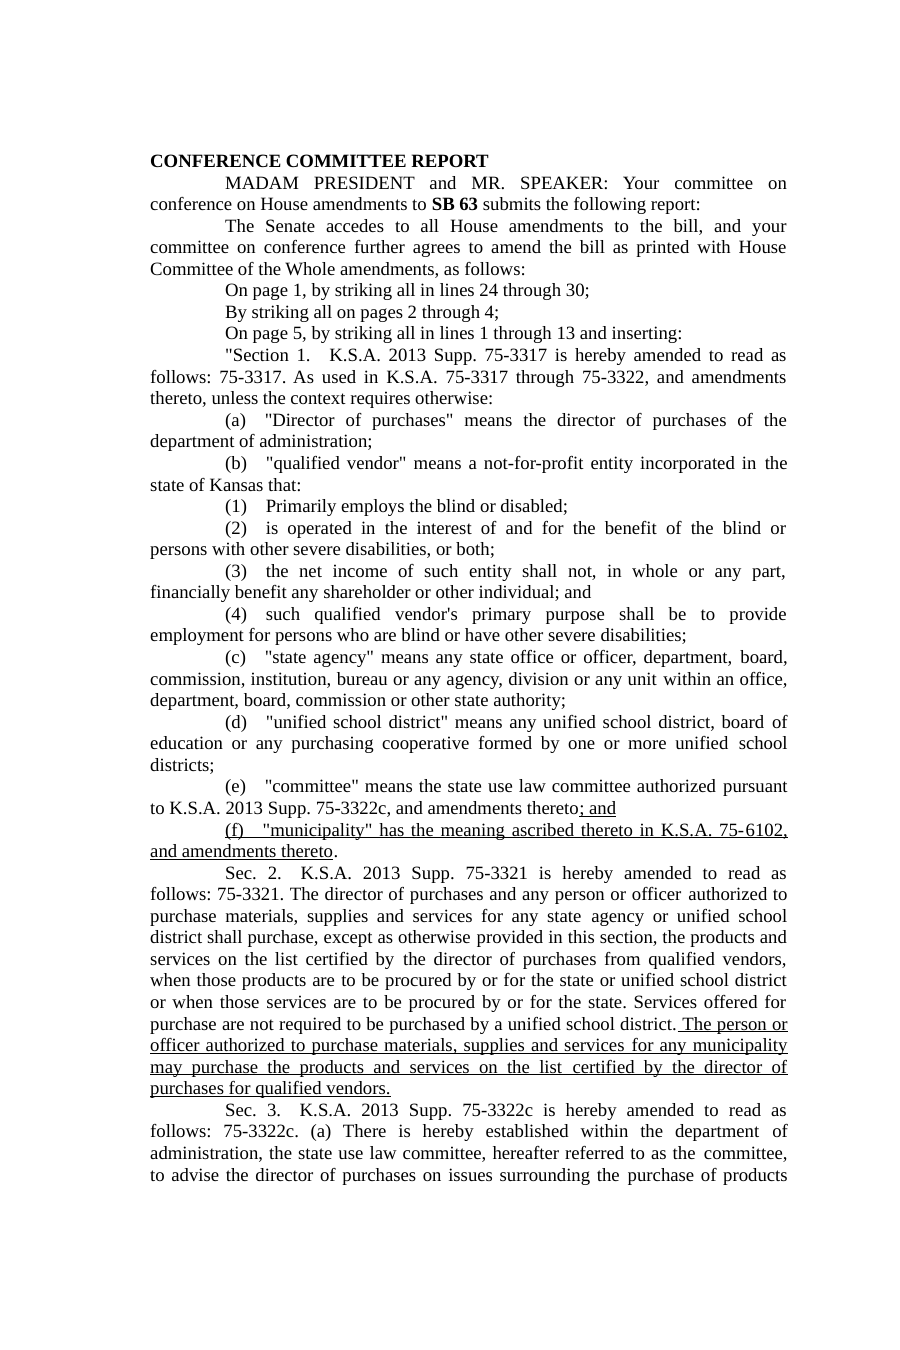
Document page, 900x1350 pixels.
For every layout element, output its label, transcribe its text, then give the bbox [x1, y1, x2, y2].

text (b) "qualified vendor" means a not-for-profit entity incorporated in the state of Kansas that: [150, 452, 787, 495]
text The Senate accedes to all House amendments to the bill, and your committee on conference further agrees to amend the bill as printed with House Committee of the Whole amendments, as follows: [150, 215, 787, 279]
text (e) "committee" means the state use law committee authorized pursuant to K.S.A. 2013 Supp. 75-3322c, and amendments thereto; and [150, 775, 787, 818]
text purchases for qualified vendors. [150, 1075, 787, 1099]
text Sec. 3. K.S.A. 2013 Supp. 75-3322c is hereby amended to read as follows: 75-3322c. (a) There is hereby established within the department of administration, the state use law committee, hereafter referred to as the committee, to advise the director of purchases on issues surrounding the purchase of products [150, 1099, 787, 1185]
text (c) "state agency" means any state office or officer, department, board, commission, institution, bureau or any agency, division or any unit within an office, department, board, commission or other state authority; [150, 646, 787, 711]
text On page 5, by striking all in lines 1 through 13 and inserting: [150, 322, 787, 344]
text "Section 1. K.S.A. 2013 Supp. 75-3317 is hereby amended to read as follows: 75-3317. As used in K.S.A. 75-3317 through 75-3322, and amendments thereto, unless the context requires otherwise: [150, 344, 787, 409]
text (f) "municipality" has the meaning ascribed thereto in K.S.A. 75-6102, and amendments thereto. [150, 818, 787, 862]
text MADAM PRESIDENT and MR. SPEAKER: Your committee on conference on House amendments to SB 63 submits the following report: [150, 172, 787, 215]
text (4) such qualified vendor's primary purpose shall be to provide employment for persons who are blind or have other severe disabilities; [150, 603, 787, 646]
text By striking all on pages 2 through 4; [150, 301, 787, 322]
text (1) Primarily employs the blind or disabled; [150, 495, 787, 517]
text may purchase the products and services on the list certified by the director of [150, 1054, 787, 1074]
text (3) the net income of such entity shall not, in whole or any part, financially benefit any shareholder or other individual; and [150, 560, 787, 603]
text (d) "unified school district" means any unified school district, board of education or any purchasing cooperative formed by one or more unified school districts; [150, 711, 787, 775]
text (a) "Director of purchases" means the director of purchases of the department of administration; [150, 409, 787, 452]
text Sec. 2. K.S.A. 2013 Supp. 75-3321 is hereby amended to read as follows: 75-3321. The director of purchases and any person or officer authorized to purchase materials, supplies and services for any state agency or unified school district shall purchase, except as otherwise provided in this section, the products and services on the list certified by the director of purchases from qualified vendors, when those products are to be procured by or for the state or unified school district or when those services are to be procured by or for the state. Services offered for purchase are not required to be purchased by a unified school district. The person or officer authorized to purchase materials, supplies and services for any municipality [150, 862, 787, 1053]
text On page 1, by striking all in lines 24 through 30; [150, 279, 787, 301]
text CONFERENCE COMMITTEE REPORT [150, 150, 787, 172]
text (2) is operated in the interest of and for the benefit of the blind or persons with other severe disabilities, or both; [150, 517, 787, 560]
